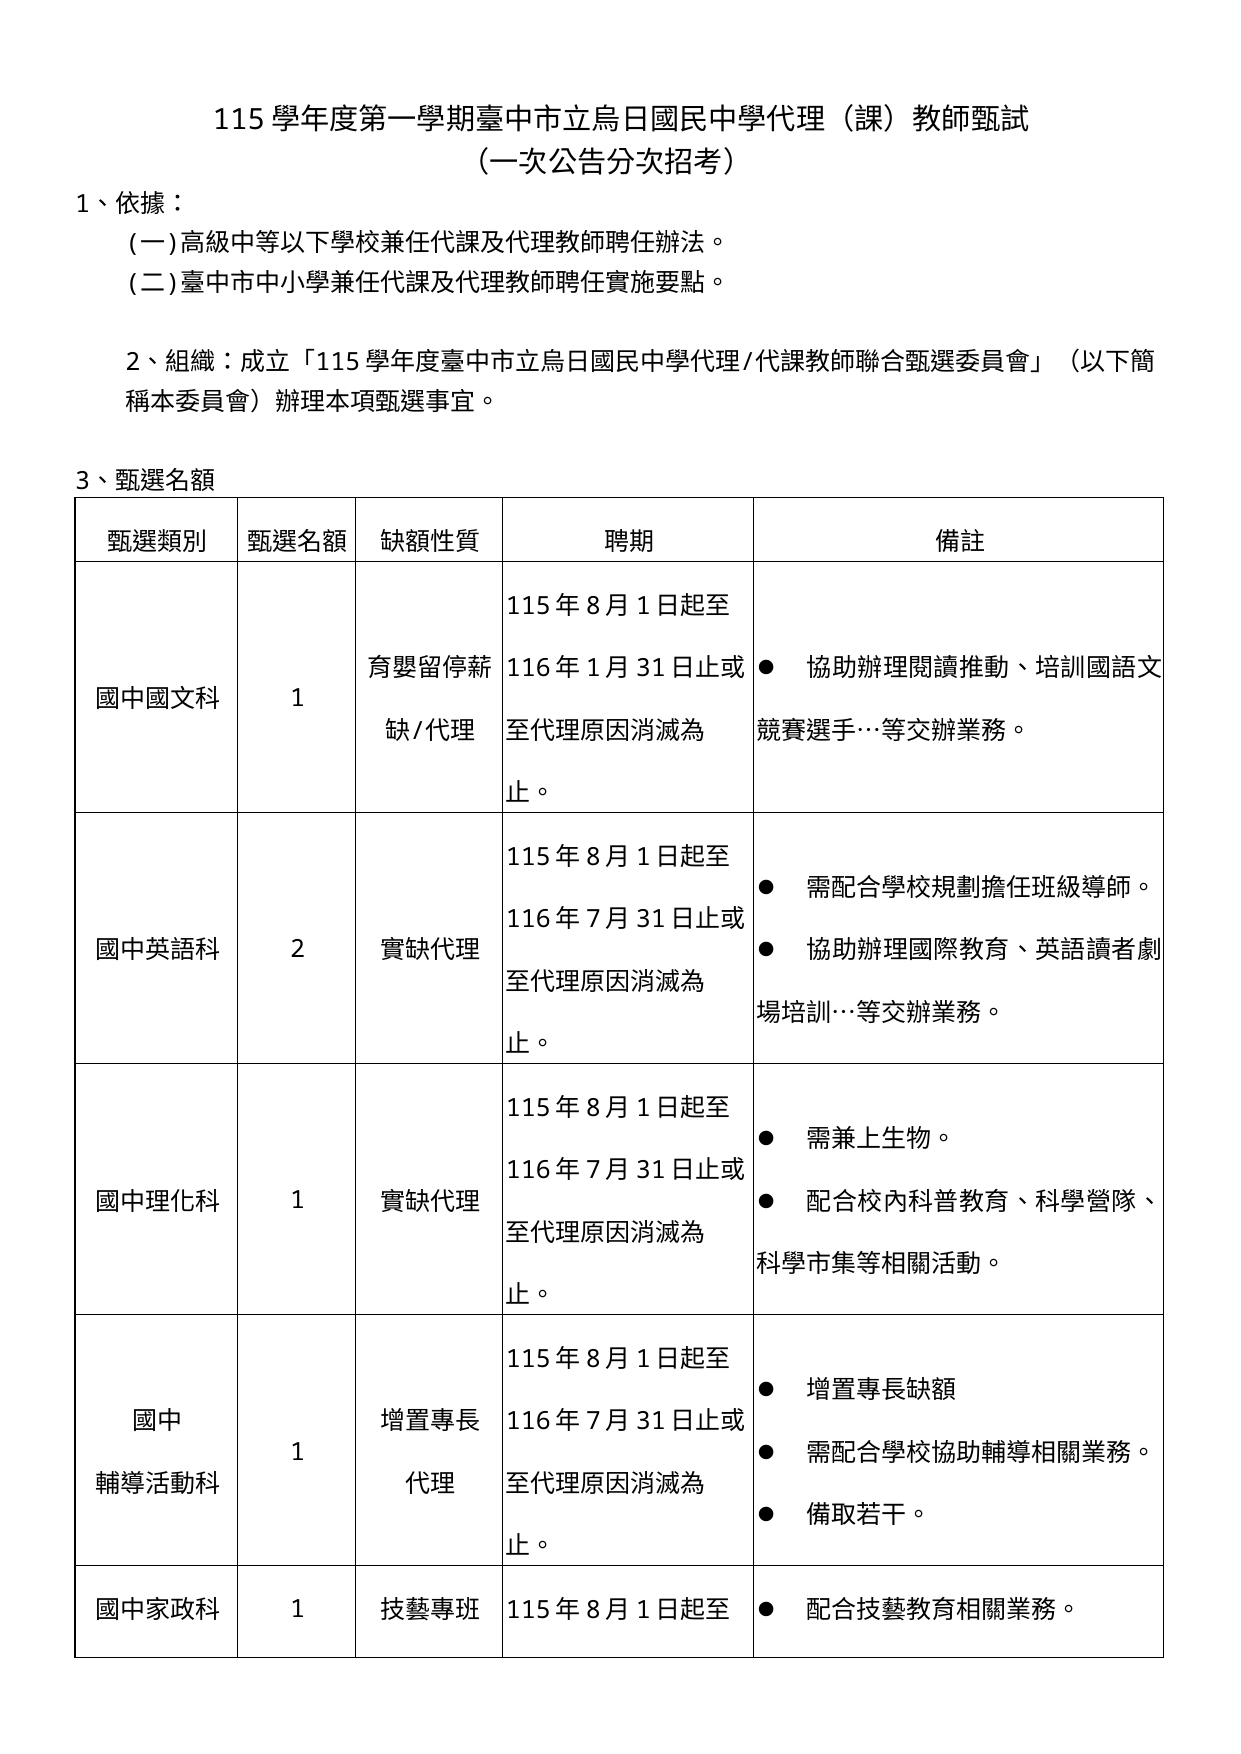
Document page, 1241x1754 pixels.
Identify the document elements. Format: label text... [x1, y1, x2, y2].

text (一)高級中等以下學校兼任代課及代理教師聘任辦法。 [125, 220, 1168, 259]
text 115學年度第一學期臺中市立烏日國民中學代理（課）教師甄試 [74, 96, 1168, 138]
table_header 甄選名額 [238, 498, 355, 561]
table_header 缺額性質 [356, 498, 502, 561]
table_cell 115年8月1日起至116年7月31日止或至代理原因消滅為止。 [503, 1315, 753, 1565]
table_cell 115年8月1日起至116年7月31日止或至代理原因消滅為止。 [503, 813, 753, 1063]
table_cell 需配合學校規劃擔任班級導師。 協助辦理國際教育、英語讀者劇場培訓…等交辦業務。 [754, 813, 1163, 1063]
table_cell 增置專長 代理 [356, 1315, 502, 1565]
table_cell 增置專長缺額 需配合學校協助輔導相關業務。 備取若干。 [754, 1315, 1163, 1565]
table_cell 育嬰留停薪缺/代理 [356, 562, 502, 812]
table_header 聘期 [503, 498, 753, 561]
table_cell 國中國文科 [76, 562, 237, 812]
text （一次公告分次招考） [74, 138, 1168, 180]
table_cell 115年8月1日起至116年1月31日止或至代理原因消滅為止。 [503, 562, 753, 812]
table_cell 115年8月1日起至116年7月31日止或至代理原因消滅為止。 [503, 1064, 753, 1314]
list 依據： [75, 180, 1168, 220]
table_cell 國中家政科 [76, 1566, 237, 1657]
table_cell 2 [238, 813, 355, 1063]
table_cell 1 [238, 1315, 355, 1565]
table_cell 實缺代理 [356, 1064, 502, 1314]
table_cell 國中 輔導活動科 [76, 1315, 237, 1565]
table_cell 115年8月1日起至 [503, 1566, 753, 1657]
list 組織：成立「115學年度臺中市立烏日國民中學代理/代課教師聯合甄選委員會」（以下簡稱本委員會）辦理本項甄選事宜。 [125, 339, 1168, 418]
text (二)臺中市中小學兼任代課及代理教師聘任實施要點。 [125, 259, 1168, 299]
list 甄選名額 [75, 457, 1168, 497]
table_header 備註 [754, 498, 1163, 561]
table_cell 1 [238, 1064, 355, 1314]
table_cell 國中英語科 [76, 813, 237, 1063]
table_cell 國中理化科 [76, 1064, 237, 1314]
table_cell 1 [238, 562, 355, 812]
table_header 甄選類別 [76, 498, 237, 561]
table_cell 技藝專班 [356, 1566, 502, 1657]
table_cell 實缺代理 [356, 813, 502, 1063]
table_cell 1 [238, 1566, 355, 1657]
table_cell 協助辦理閱讀推動、培訓國語文競賽選手…等交辦業務。 [754, 562, 1163, 812]
table_cell 需兼上生物。 配合校內科普教育、科學營隊、科學市集等相關活動。 [754, 1064, 1163, 1314]
table_cell 配合技藝教育相關業務。 需擔任技藝專班授課。 [754, 1566, 1163, 1657]
